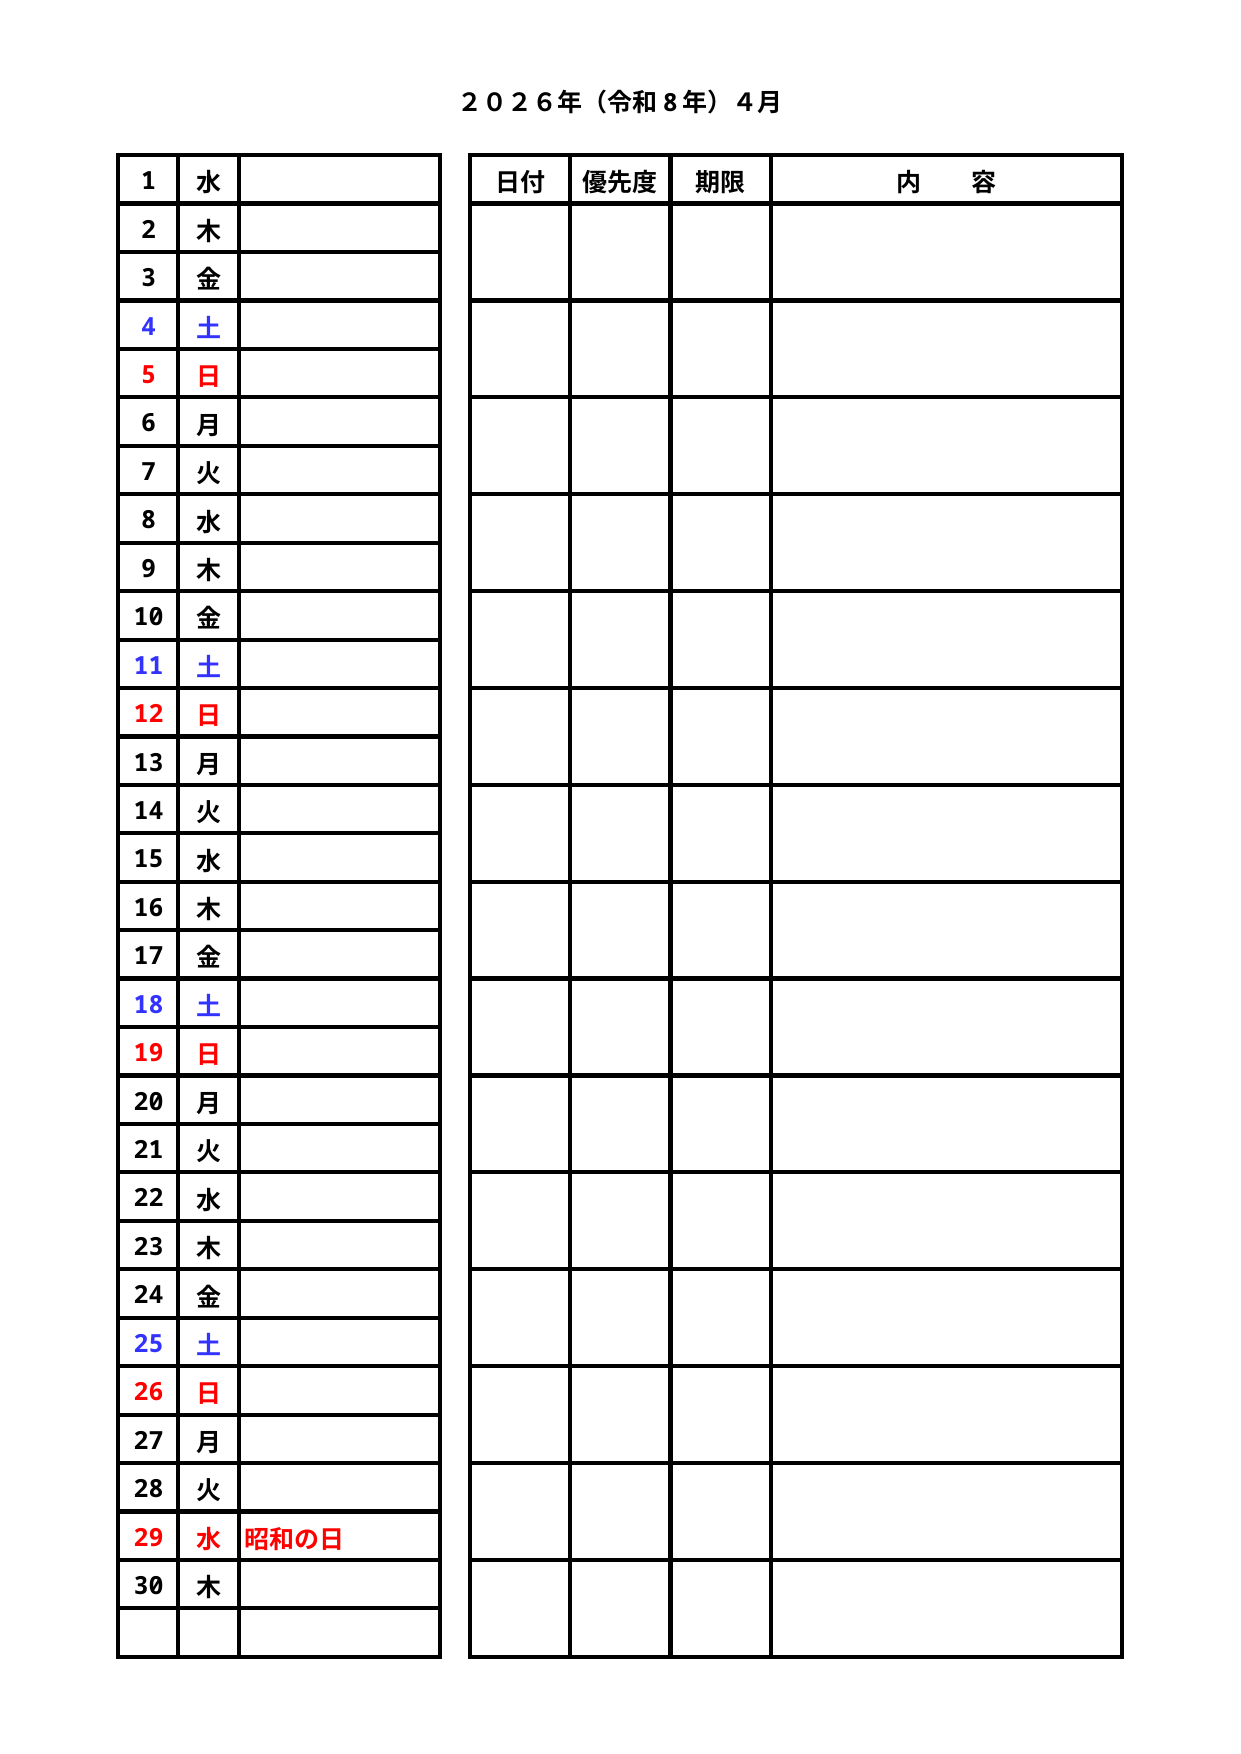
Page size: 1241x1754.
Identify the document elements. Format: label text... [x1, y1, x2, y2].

table_cell [241, 787, 438, 831]
table_cell [673, 1368, 769, 1461]
table_cell 火 [180, 1465, 237, 1509]
table_cell [773, 1271, 1120, 1364]
table_cell 月 [180, 1417, 237, 1461]
table_cell [572, 206, 668, 298]
table_cell [673, 981, 769, 1073]
table_cell 17 [120, 932, 176, 976]
table_cell [773, 1465, 1120, 1558]
table_cell 日 [180, 351, 237, 395]
table_header [241, 157, 438, 201]
table_cell [572, 1078, 668, 1170]
table_header 水 [180, 157, 237, 201]
table_cell [241, 690, 438, 734]
table_cell [472, 496, 568, 589]
table_cell [472, 593, 568, 686]
table_cell [472, 787, 568, 879]
table_cell [241, 545, 438, 589]
table_cell [241, 254, 438, 298]
table_cell 29 [120, 1514, 176, 1558]
table_cell [241, 1078, 438, 1122]
table_cell [241, 739, 438, 783]
table_cell 昭和の日 [241, 1514, 438, 1558]
table_cell [673, 690, 769, 783]
table_cell [773, 303, 1120, 395]
table_cell [773, 1368, 1120, 1461]
table_cell 水 [180, 835, 237, 879]
table_cell [572, 303, 668, 395]
table_cell [773, 690, 1120, 783]
table_cell [241, 1610, 438, 1654]
table_cell 月 [180, 399, 237, 444]
table_cell [472, 206, 568, 298]
table_cell [472, 1368, 568, 1461]
table_cell [572, 690, 668, 783]
table_cell 30 [120, 1562, 176, 1606]
table_cell 日 [180, 690, 237, 734]
table_cell [673, 206, 769, 298]
table_cell [773, 1174, 1120, 1267]
table_cell [673, 1465, 769, 1558]
table_cell [673, 787, 769, 879]
table_cell 7 [120, 448, 176, 492]
table_cell [572, 496, 668, 589]
table_cell [472, 399, 568, 492]
table_cell 23 [120, 1223, 176, 1267]
table_cell 土 [180, 981, 237, 1025]
table_cell 28 [120, 1465, 176, 1509]
table_cell 木 [180, 206, 237, 250]
table_cell [773, 399, 1120, 492]
table_cell 日 [180, 1029, 237, 1073]
table_cell [673, 303, 769, 395]
table_cell 木 [180, 1223, 237, 1267]
table_cell 3 [120, 254, 176, 298]
table_cell [773, 981, 1120, 1073]
table_cell [773, 884, 1120, 976]
table_cell [572, 399, 668, 492]
table_cell 火 [180, 787, 237, 831]
table_header [442, 153, 468, 1654]
table_cell [472, 981, 568, 1073]
table_cell 5 [120, 351, 176, 395]
table_cell 13 [120, 739, 176, 783]
table_cell 19 [120, 1029, 176, 1073]
table_cell 金 [180, 254, 237, 298]
table_cell [241, 981, 438, 1025]
table_cell [773, 496, 1120, 589]
table_cell 26 [120, 1368, 176, 1412]
table_cell [572, 1368, 668, 1461]
table_cell [472, 1078, 568, 1170]
table_cell 水 [180, 1174, 237, 1219]
table_cell 月 [180, 1078, 237, 1122]
table_cell 10 [120, 593, 176, 637]
table_cell [241, 932, 438, 976]
table_cell [673, 399, 769, 492]
table_cell 11 [120, 642, 176, 686]
table_cell [120, 1610, 176, 1654]
table_cell [572, 1562, 668, 1654]
table_cell [572, 593, 668, 686]
table_cell [472, 1465, 568, 1558]
table_cell [241, 399, 438, 444]
table_cell 20 [120, 1078, 176, 1122]
table_cell [241, 496, 438, 541]
table_cell 21 [120, 1126, 176, 1170]
table_cell 金 [180, 593, 237, 637]
table_cell 金 [180, 932, 237, 976]
table_cell 18 [120, 981, 176, 1025]
table_cell [241, 1271, 438, 1316]
table_cell [241, 351, 438, 395]
table_cell [673, 496, 769, 589]
table_cell 土 [180, 1320, 237, 1364]
table_header 日付 [472, 157, 568, 201]
table_cell 水 [180, 496, 237, 541]
table_cell [241, 303, 438, 347]
table_header 期限 [673, 157, 769, 201]
table_header 内 容 [773, 157, 1120, 201]
table_cell 9 [120, 545, 176, 589]
table_cell 土 [180, 303, 237, 347]
table_cell [472, 303, 568, 395]
table_cell [673, 1078, 769, 1170]
table_cell [673, 593, 769, 686]
table_cell 水 [180, 1514, 237, 1558]
table_cell 金 [180, 1271, 237, 1316]
table_cell [773, 1562, 1120, 1654]
table_cell 6 [120, 399, 176, 444]
table_cell [241, 1417, 438, 1461]
table_cell 8 [120, 496, 176, 541]
table_header 優先度 [572, 157, 668, 201]
table_cell [773, 787, 1120, 879]
table_cell [241, 206, 438, 250]
table_cell 4 [120, 303, 176, 347]
table_cell 14 [120, 787, 176, 831]
table_cell [241, 1174, 438, 1219]
table_cell 土 [180, 642, 237, 686]
table_cell 12 [120, 690, 176, 734]
table_cell [241, 884, 438, 928]
table_cell 16 [120, 884, 176, 928]
table_cell 2 [120, 206, 176, 250]
table_cell 木 [180, 884, 237, 928]
table_cell 日 [180, 1368, 237, 1412]
table_cell 月 [180, 739, 237, 783]
table_cell [241, 1126, 438, 1170]
table_cell [241, 1562, 438, 1606]
table_cell [472, 884, 568, 976]
table_cell [673, 884, 769, 976]
table_cell [572, 1174, 668, 1267]
table_cell [241, 1368, 438, 1412]
table_cell [572, 1271, 668, 1364]
table_cell 22 [120, 1174, 176, 1219]
table_cell 25 [120, 1320, 176, 1364]
table_cell [241, 1320, 438, 1364]
table_cell [673, 1271, 769, 1364]
table_cell [773, 593, 1120, 686]
table_cell [241, 1465, 438, 1509]
table_cell 木 [180, 1562, 237, 1606]
table_cell [241, 642, 438, 686]
table_cell [572, 981, 668, 1073]
table_cell [180, 1610, 237, 1654]
table_cell [773, 206, 1120, 298]
table_cell [241, 1029, 438, 1073]
table_cell [673, 1174, 769, 1267]
table_cell 24 [120, 1271, 176, 1316]
table_cell [241, 835, 438, 879]
table_header 1 [120, 157, 176, 201]
table_cell [773, 1078, 1120, 1170]
table_cell [572, 884, 668, 976]
table_cell [241, 1223, 438, 1267]
table_cell 27 [120, 1417, 176, 1461]
text ２０２６年（令和8年）４月 [118, 83, 1122, 119]
table_cell [241, 448, 438, 492]
table_cell [472, 690, 568, 783]
table_cell 火 [180, 1126, 237, 1170]
table_cell 木 [180, 545, 237, 589]
table_cell [572, 787, 668, 879]
table_cell [241, 593, 438, 637]
table_cell 15 [120, 835, 176, 879]
table_cell [472, 1562, 568, 1654]
table_cell [472, 1174, 568, 1267]
table_cell [572, 1465, 668, 1558]
table_cell 火 [180, 448, 237, 492]
table_cell [673, 1562, 769, 1654]
table_cell [472, 1271, 568, 1364]
